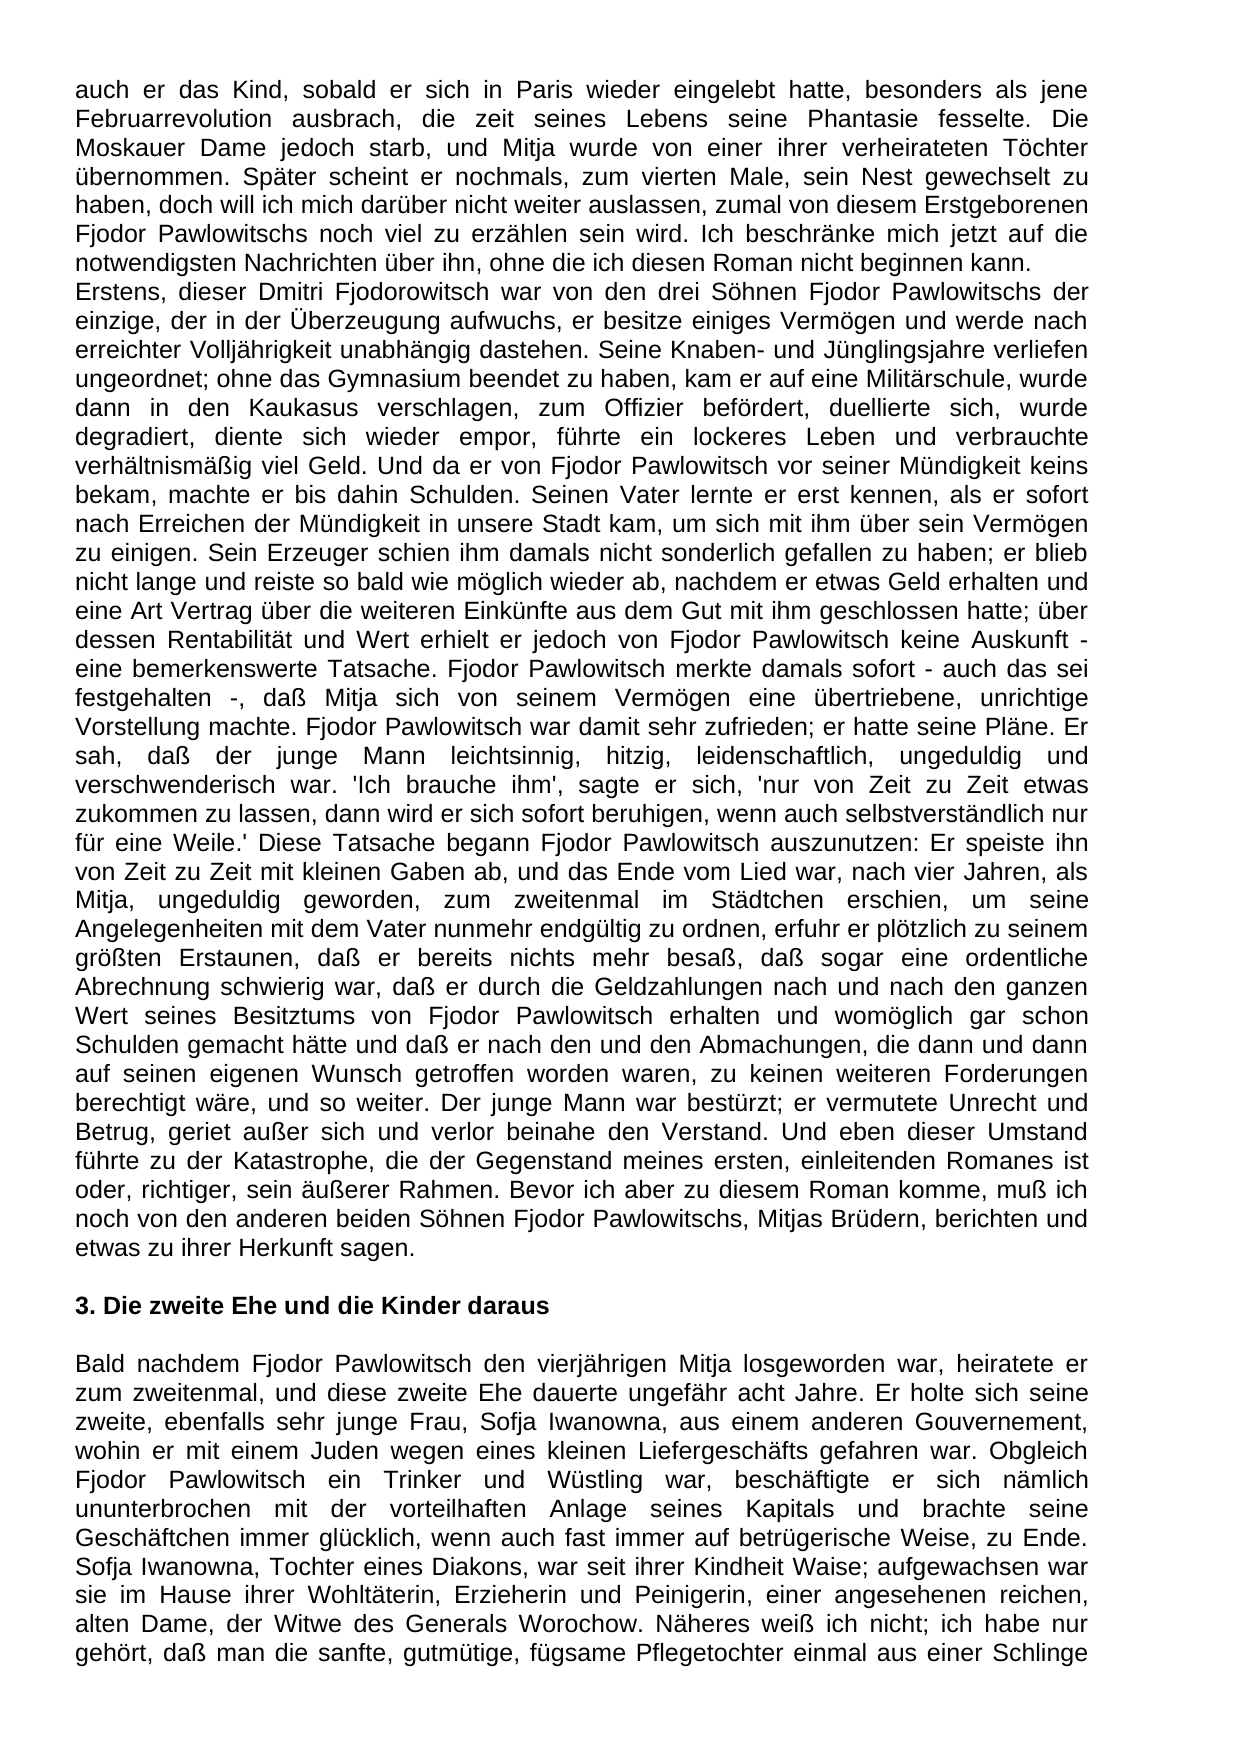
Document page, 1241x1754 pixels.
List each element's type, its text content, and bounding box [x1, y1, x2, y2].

text auch er das Kind, sobald er sich in Paris wieder eingelebt hatte, besonders als jene Februarrevolution ausbrach, die zeit seines Lebens seine Phantasie fesselte. Die Moskauer Dame jedoch starb, und Mitja wurde von einer ihrer verheirateten Töchter übernommen. Später scheint er nochmals, zum vierten Male, sein Nest gewechselt zu haben, doch will ich mich darüber nicht weiter auslassen, zumal von diesem Erstgeborenen Fjodor Pawlowitschs noch viel zu erzählen sein wird. Ich beschränke mich jetzt auf die notwendigsten Nachrichten über ihn, ohne die ich diesen Roman nicht beginnen kann. [75, 75, 1091, 277]
text 3. Die zweite Ehe und die Kinder daraus [75, 1291, 1091, 1320]
text Bald nachdem Fjodor Pawlowitsch den vierjährigen Mitja losgeworden war, heiratete er zum zweitenmal, und diese zweite Ehe dauerte ungefähr acht Jahre. Er holte sich seine zweite, ebenfalls sehr junge Frau, Sofja Iwanowna, aus einem anderen Gouvernement, wohin er mit einem Juden wegen eines kleinen Liefergeschäfts gefahren war. Obgleich Fjodor Pawlowitsch ein Trinker und Wüstling war, beschäftigte er sich nämlich ununterbrochen mit der vorteilhaften Anlage seines Kapitals und brachte seine Geschäftchen immer glücklich, wenn auch fast immer auf betrügerische Weise, zu Ende. Sofja Iwanowna, Tochter eines Diakons, war seit ihrer Kindheit Waise; aufgewachsen war sie im Hause ihrer Wohltäterin, Erzieherin und Peinigerin, einer angesehenen reichen, alten Dame, der Witwe des Generals Worochow. Näheres weiß ich nicht; ich habe nur gehört, daß man die sanfte, gutmütige, fügsame Pflegetochter einmal aus einer Schlinge [75, 1349, 1091, 1667]
text Erstens, dieser Dmitri Fjodorowitsch war von den drei Söhnen Fjodor Pawlowitschs der einzige, der in der Überzeugung aufwuchs, er besitze einiges Vermögen und werde nach erreichter Volljährigkeit unabhängig dastehen. Seine Knaben- und Jünglingsjahre verliefen ungeordnet; ohne das Gymnasium beendet zu haben, kam er auf eine Militärschule, wurde dann in den Kaukasus verschlagen, zum Offizier befördert, duellierte sich, wurde degradiert, diente sich wieder empor, führte ein lockeres Leben und verbrauchte verhältnismäßig viel Geld. Und da er von Fjodor Pawlowitsch vor seiner Mündigkeit keins bekam, machte er bis dahin Schulden. Seinen Vater lernte er erst kennen, als er sofort nach Erreichen der Mündigkeit in unsere Stadt kam, um sich mit ihm über sein Vermögen zu einigen. Sein Erzeuger schien ihm damals nicht sonderlich gefallen zu haben; er blieb nicht lange und reiste so bald wie möglich wieder ab, nachdem er etwas Geld erhalten und eine Art Vertrag über die weiteren Einkünfte aus dem Gut mit ihm geschlossen hatte; über dessen Rentabilität und Wert erhielt er jedoch von Fjodor Pawlowitsch keine Auskunft - eine bemerkenswerte Tatsache. Fjodor Pawlowitsch merkte damals sofort - auch das sei festgehalten -, daß Mitja sich von seinem Vermögen eine übertriebene, unrichtige Vorstellung machte. Fjodor Pawlowitsch war damit sehr zufrieden; er hatte seine Pläne. Er sah, daß der junge Mann leichtsinnig, hitzig, leidenschaftlich, ungeduldig und verschwenderisch war. 'Ich brauche ihm', sagte er sich, 'nur von Zeit zu Zeit etwas zukommen zu lassen, dann wird er sich sofort beruhigen, wenn auch selbstverständlich nur für eine Weile.' Diese Tatsache begann Fjodor Pawlowitsch auszunutzen: Er speiste ihn von Zeit zu Zeit mit kleinen Gaben ab, und das Ende vom Lied war, nach vier Jahren, als Mitja, ungeduldig geworden, zum zweitenmal im Städtchen erschien, um seine Angelegenheiten mit dem Vater nunmehr endgültig zu ordnen, erfuhr er plötzlich zu seinem größten Erstaunen, daß er bereits nichts mehr besaß, daß sogar eine ordentliche Abrechnung schwierig war, daß er durch die Geldzahlungen nach und nach den ganzen Wert seines Besitztums von Fjodor Pawlowitsch erhalten und womöglich gar schon Schulden gemacht hätte und daß er nach den und den Abmachungen, die dann und dann auf seinen eigenen Wunsch getroffen worden waren, zu keinen weiteren Forderungen berechtigt wäre, und so weiter. Der junge Mann war bestürzt; er vermutete Unrecht und Betrug, geriet außer sich und verlor beinahe den Verstand. Und eben dieser Umstand führte zu der Katastrophe, die der Gegenstand meines ersten, einleitenden Romanes ist oder, richtiger, sein äußerer Rahmen. Bevor ich aber zu diesem Roman komme, muß ich noch von den anderen beiden Söhnen Fjodor Pawlowitschs, Mitjas Brüdern, berichten und etwas zu ihrer Herkunft sagen. [75, 277, 1091, 1262]
